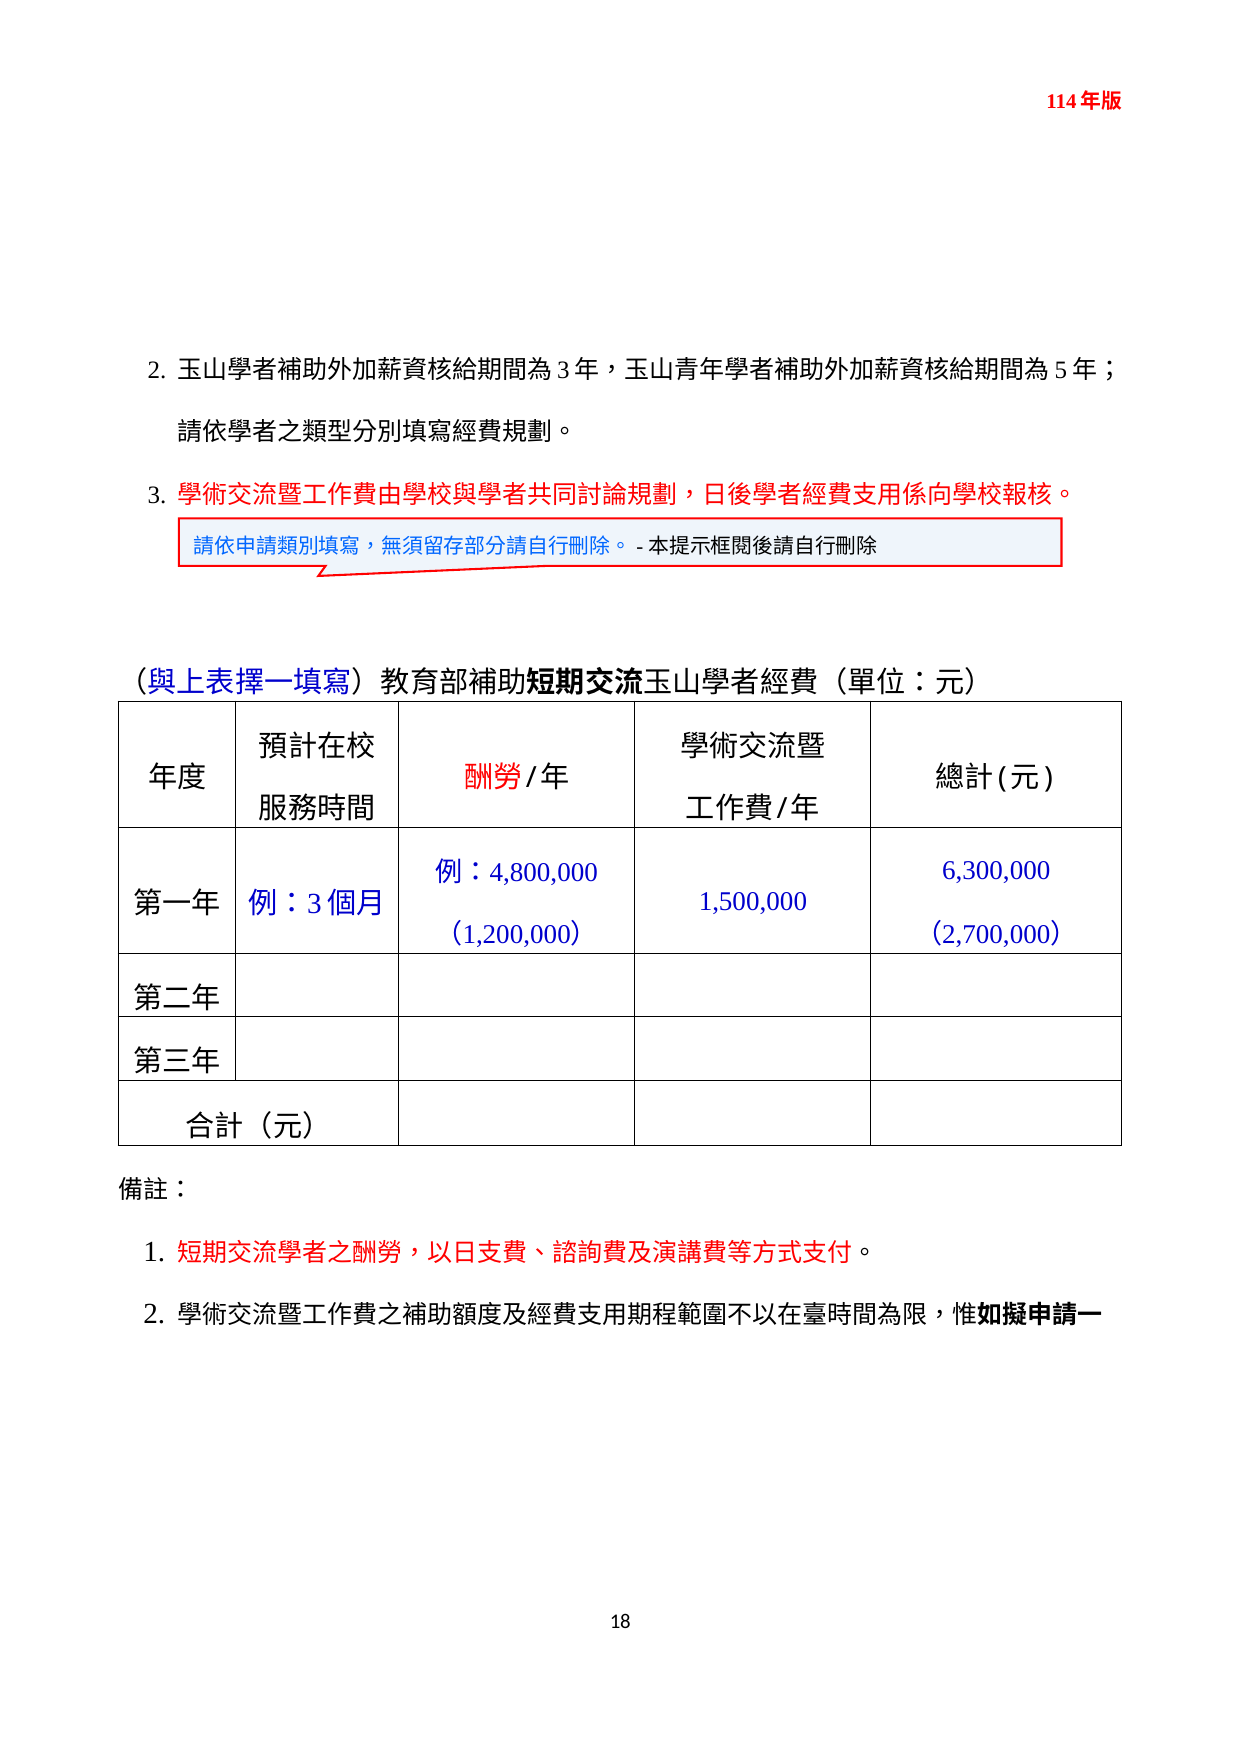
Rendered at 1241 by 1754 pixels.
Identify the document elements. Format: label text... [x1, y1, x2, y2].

table_header 預計在校服務時間 [236, 702, 398, 827]
list 短期交流學者之酬勞，以日支費、諮詢費及演講費等方式支付。 [143, 1209, 1122, 1271]
list 玉山學者補助外加薪資核給期間為3年，玉山青年學者補助外加薪資核給期間為5年；請依學者之類型分別填寫經費規劃。 [147, 326, 1122, 451]
table_header 年度 [119, 702, 235, 827]
table_cell [399, 1017, 634, 1080]
table_cell [871, 1017, 1121, 1080]
table_header 學術交流暨 工作費/年 [635, 702, 870, 827]
table_cell [635, 1017, 870, 1080]
table_cell 例：3個月 [236, 828, 398, 953]
table_header 總計(元) [871, 702, 1121, 827]
table_cell 合計（元） [119, 1081, 398, 1145]
table_cell 例：4,800,000 （1,200,000） [399, 828, 634, 953]
table_cell [399, 954, 634, 1016]
text 備註： [118, 1146, 1122, 1209]
table_cell [236, 954, 398, 1016]
table_cell [399, 1081, 634, 1145]
table_cell 第一年 [119, 828, 235, 953]
table_cell 1,500,000 [635, 828, 870, 953]
table_cell 6,300,000 （2,700,000） [871, 828, 1121, 953]
table_cell [635, 1081, 870, 1145]
list 學術交流暨工作費由學校與學者共同討論規劃，日後學者經費支用係向學校報核。 [147, 451, 1122, 513]
table_cell [635, 954, 870, 1016]
list 學術交流暨工作費之補助額度及經費支用期程範圍不以在臺時間為限，惟如擬申請一 [143, 1271, 1122, 1334]
table_cell [871, 954, 1121, 1016]
table_header 酬勞/年 [399, 702, 634, 827]
table_cell [236, 1017, 398, 1080]
text （與上表擇一填寫）教育部補助短期交流玉山學者經費（單位：元） [118, 638, 1122, 701]
table_cell 第三年 [119, 1017, 235, 1080]
table_cell 第二年 [119, 954, 235, 1016]
table_cell [871, 1081, 1121, 1145]
